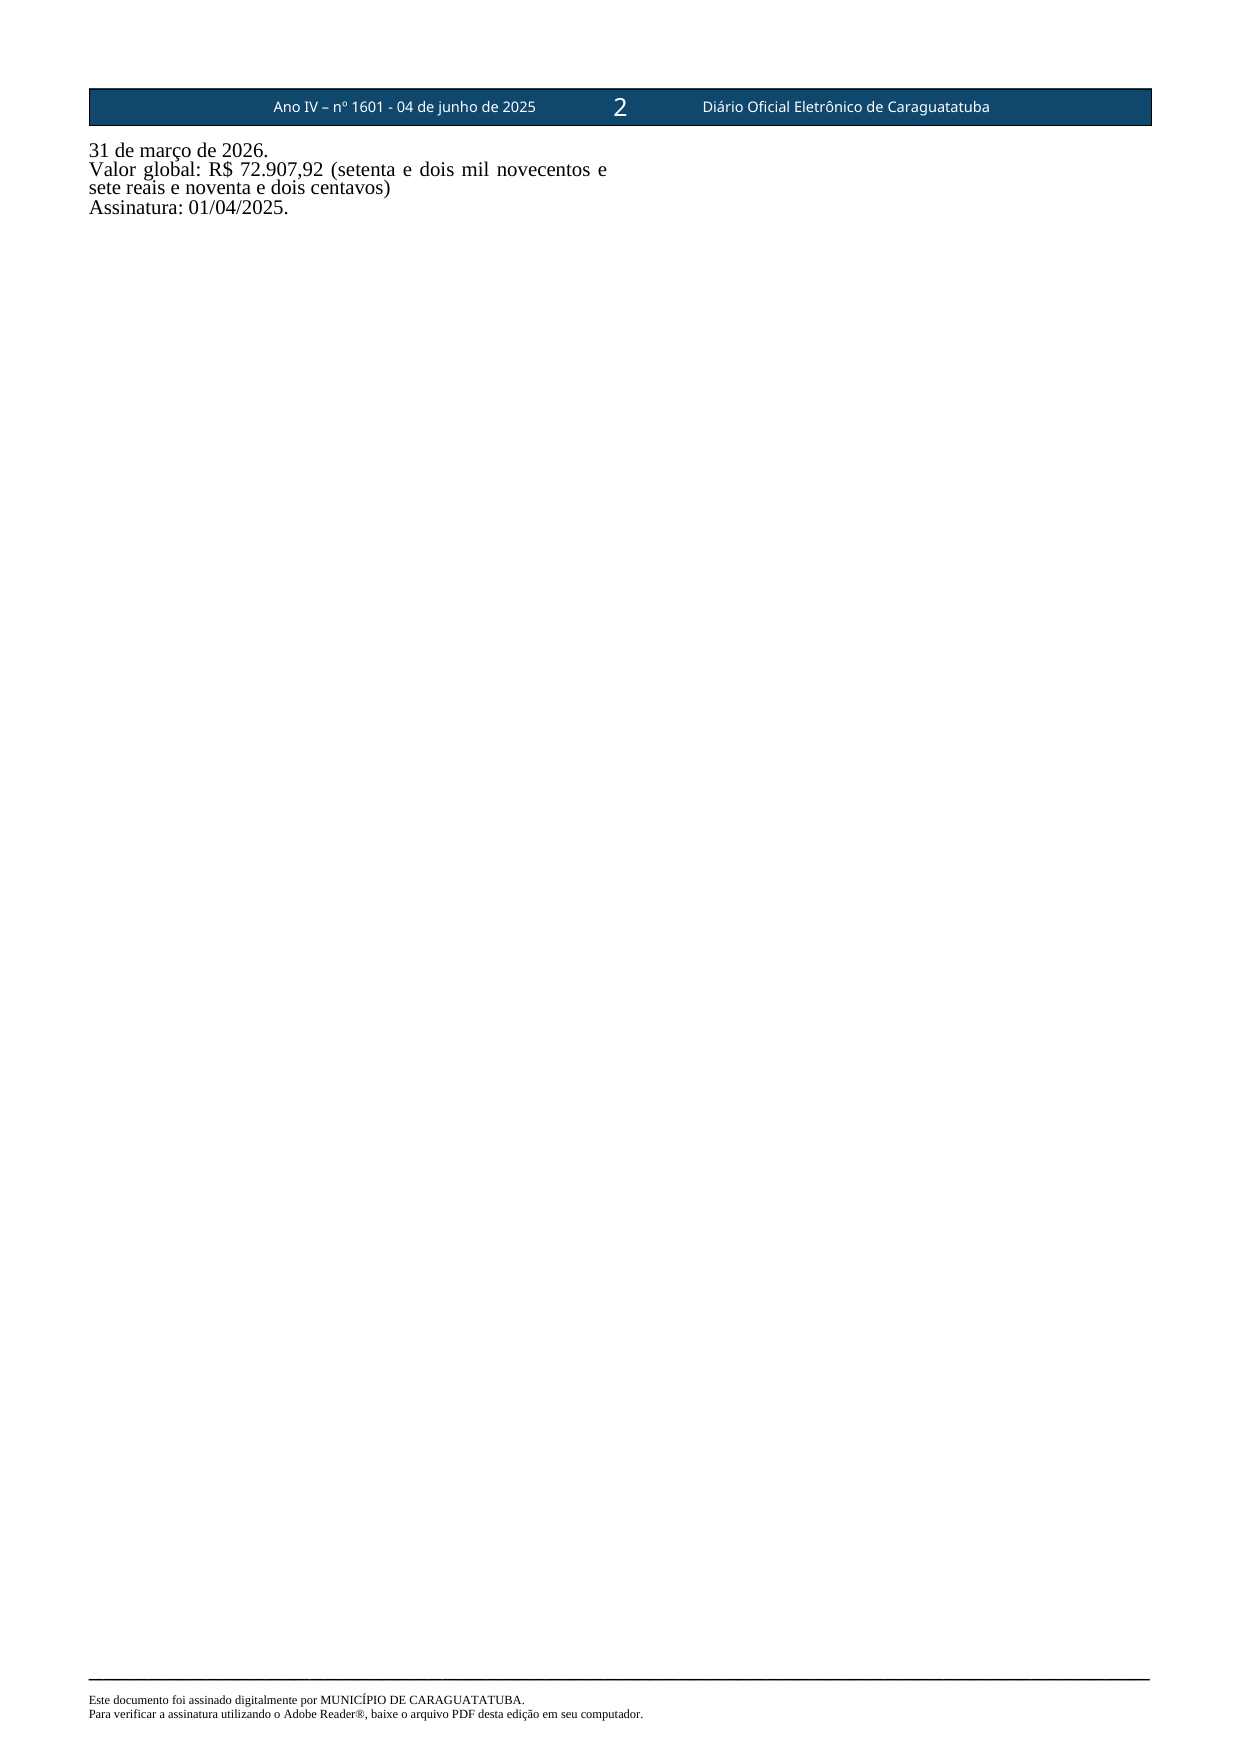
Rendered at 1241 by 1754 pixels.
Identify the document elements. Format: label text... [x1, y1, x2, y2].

text 31 de março de 2026. [88, 142, 608, 161]
text Valor global: R$ 72.907,92 (setenta e dois mil novecentos e sete reais e noventa e dois centavos) [88, 161, 608, 199]
text Assinatura: 01/04/2025. [88, 199, 608, 218]
